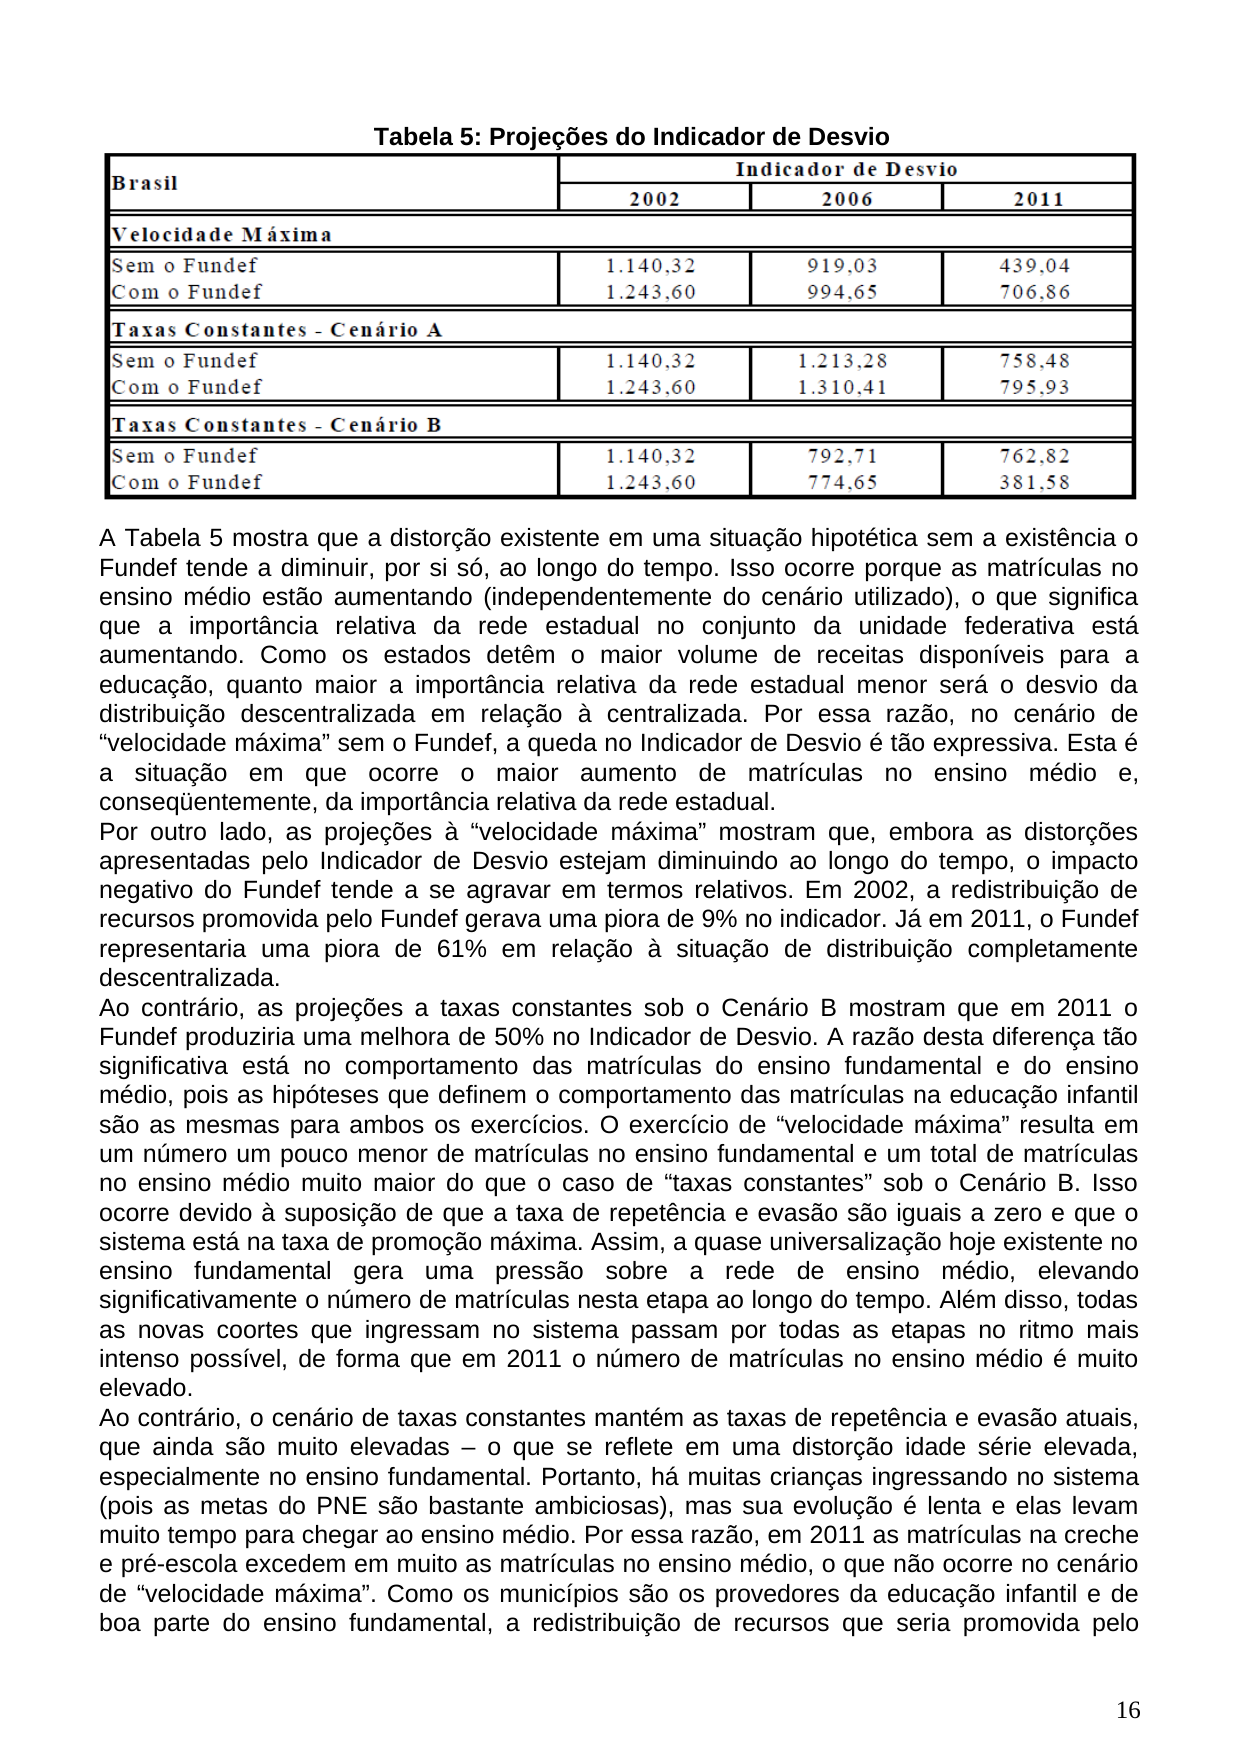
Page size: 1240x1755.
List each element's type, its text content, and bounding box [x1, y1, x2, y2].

text A Tabela 5 mostra que a distorção existente em uma situação hipotética sem a existência o Fundef tende a diminuir, por si só, ao longo do tempo. Isso ocorre porque as matrículas no ensino médio estão aumentando (independentemente do cenário utilizado), o que significa que a importância relativa da rede estadual no conjunto da unidade federativa está aumentando. Como os estados detêm o maior volume de receitas disponíveis para a educação, quanto maior a importância relativa da rede estadual menor será o desvio da distribuição descentralizada em relação à centralizada. Por essa razão, no cenário de “velocidade máxima” sem o Fundef, a queda no Indicador de Desvio é tão expressiva. Esta é a situação em que ocorre o maior aumento de matrículas no ensino médio e, conseqüentemente, da importância relativa da rede estadual. [99, 523, 1141, 816]
text Ao contrário, as projeções a taxas constantes sob o Cenário B mostram que em 2011 o Fundef produziria uma melhora de 50% no Indicador de Desvio. A razão desta diferença tão significativa está no comportamento das matrículas do ensino fundamental e do ensino médio, pois as hipóteses que definem o comportamento das matrículas na educação infantil são as mesmas para ambos os exercícios. O exercício de “velocidade máxima” resulta em um número um pouco menor de matrículas no ensino fundamental e um total de matrículas no ensino médio muito maior do que o caso de “taxas constantes” sob o Cenário B. Isso ocorre devido à suposição de que a taxa de repetência e evasão são iguais a zero e que o sistema está na taxa de promoção máxima. Assim, a quase universalização hoje existente no ensino fundamental gera uma pressão sobre a rede de ensino médio, elevando significativamente o número de matrículas nesta etapa ao longo do tempo. Além disso, todas as novas coortes que ingressam no sistema passam por todas as etapas no ritmo mais intenso possível, de forma que em 2011 o número de matrículas no ensino médio é muito elevado. [99, 993, 1141, 1402]
text Ao contrário, o cenário de taxas constantes mantém as taxas de repetência e evasão atuais, que ainda são muito elevadas – o que se reflete em uma distorção idade série elevada, especialmente no ensino fundamental. Portanto, há muitas crianças ingressando no sistema (pois as metas do PNE são bastante ambiciosas), mas sua evolução é lenta e elas levam muito tempo para chegar ao ensino médio. Por essa razão, em 2011 as matrículas na creche e pré-escola excedem em muito as matrículas no ensino médio, o que não ocorre no cenário de “velocidade máxima”. Como os municípios são os provedores da educação infantil e de boa parte do ensino fundamental, a redistribuição de recursos que seria promovida pelo [99, 1403, 1141, 1637]
text Por outro lado, as projeções à “velocidade máxima” mostram que, embora as distorções apresentadas pelo Indicador de Desvio estejam diminuindo ao longo do tempo, o impacto negativo do Fundef tende a se agravar em termos relativos. Em 2002, a redistribuição de recursos promovida pelo Fundef gerava uma piora de 9% no indicador. Já em 2011, o Fundef representaria uma piora de 61% em relação à situação de distribuição completamente descentralizada. [99, 817, 1141, 992]
subtitle Tabela 5: Projeções do Indicador de Desvio [179, 122, 1091, 151]
